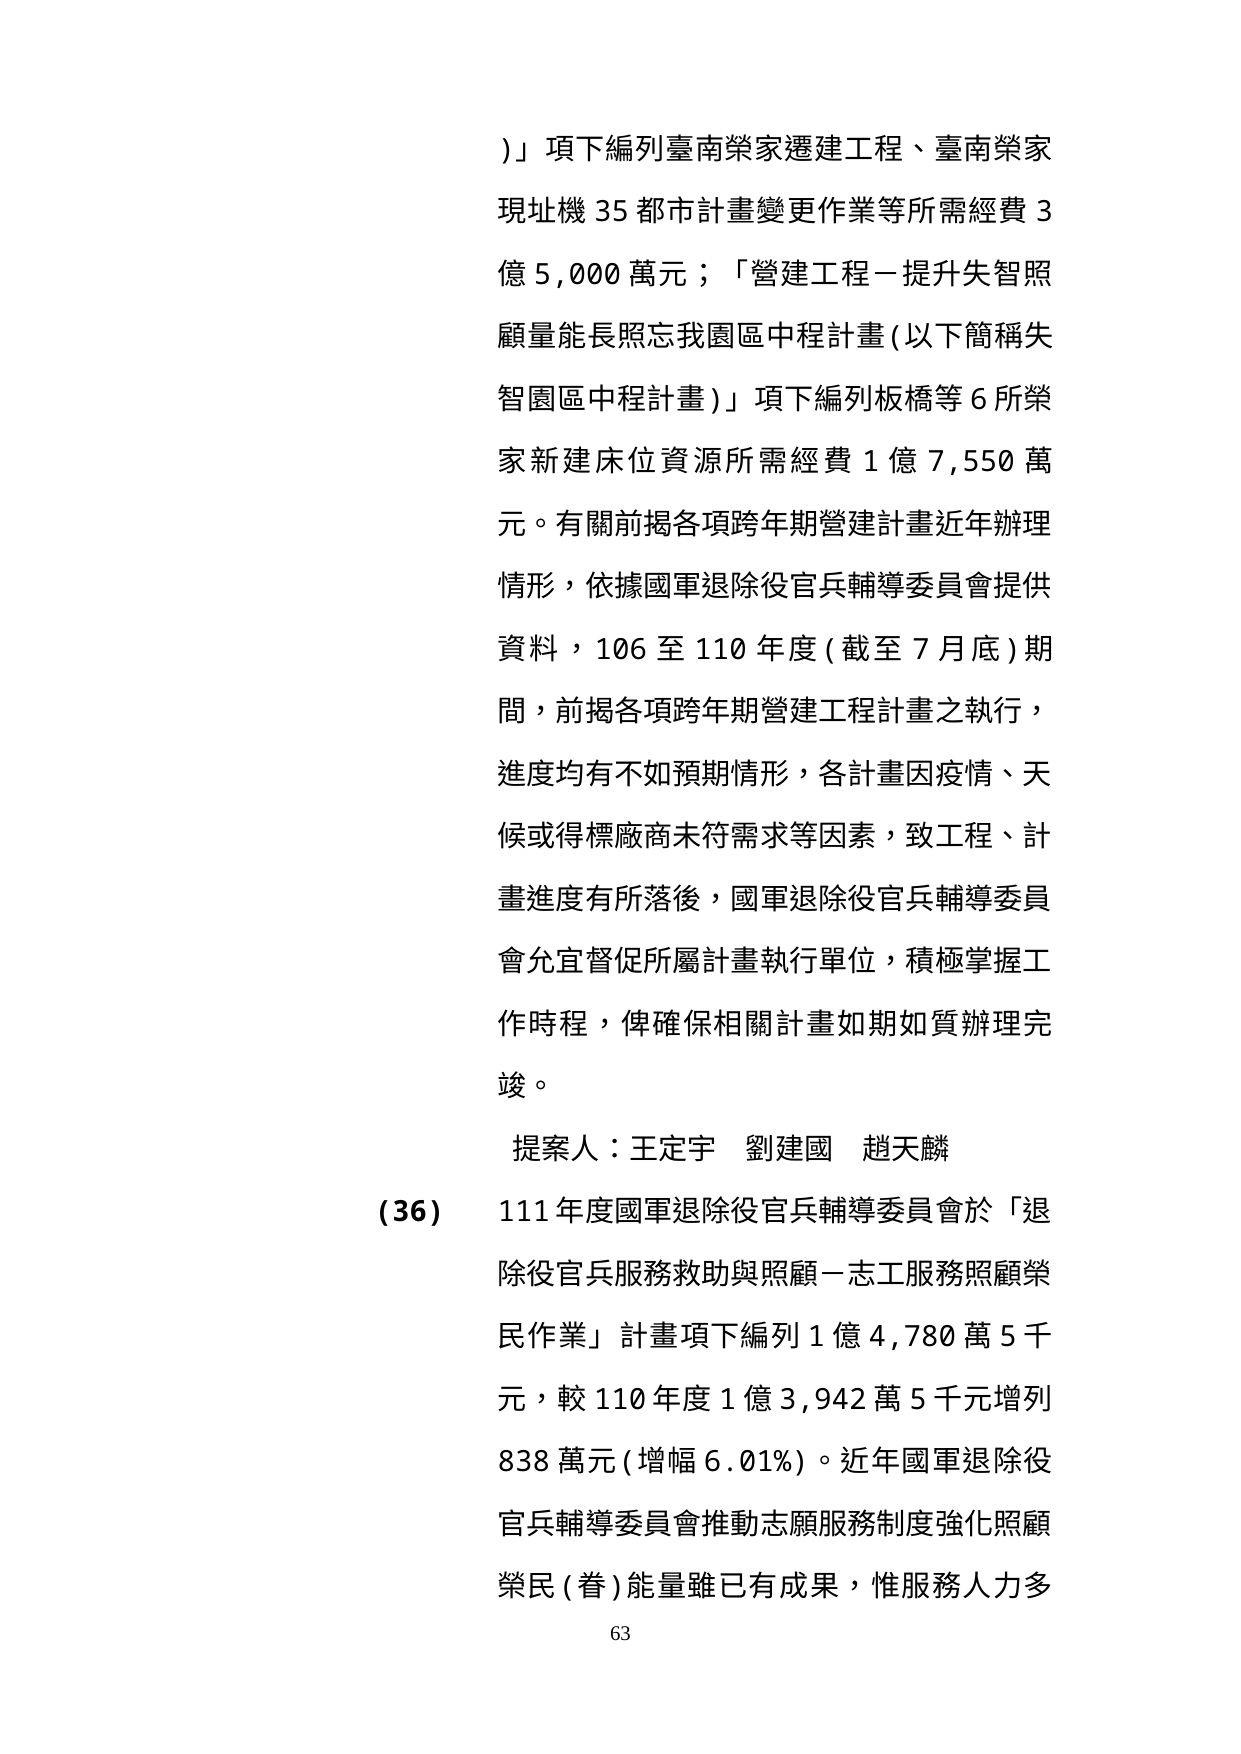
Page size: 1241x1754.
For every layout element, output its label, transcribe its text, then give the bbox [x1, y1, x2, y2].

list 111年度國軍退除役官兵輔導委員會於「退除役官兵服務救助與照顧－志工服務照顧榮民作業」計畫項下編列1億4,780萬5千元，較110年度1億3,942萬5千元增列838萬元(增幅6.01%)。近年國軍退除役官兵輔導委員會推動志願服務制度強化照顧榮民(眷)能量雖已有成果，惟服務人力多 [374, 1167, 1053, 1605]
text 提案人：王定宇 劉建國 趙天麟 [512, 1105, 1053, 1167]
list )」項下編列臺南榮家遷建工程、臺南榮家現址機35都市計畫變更作業等所需經費3億5,000萬元；「營建工程－提升失智照顧量能長照忘我園區中程計畫(以下簡稱失智園區中程計畫)」項下編列板橋等6所榮家新建床位資源所需經費1億7,550萬元。有關前揭各項跨年期營建計畫近年辦理情形，依據國軍退除役官兵輔導委員會提供資料，106至110年度(截至7月底)期間，前揭各項跨年期營建工程計畫之執行，進度均有不如預期情形，各計畫因疫情、天候或得標廠商未符需求等因素，致工程、計畫進度有所落後，國軍退除役官兵輔導委員會允宜督促所屬計畫執行單位，積極掌握工作時程，俾確保相關計畫如期如質辦理完竣。 [374, 105, 1053, 1105]
